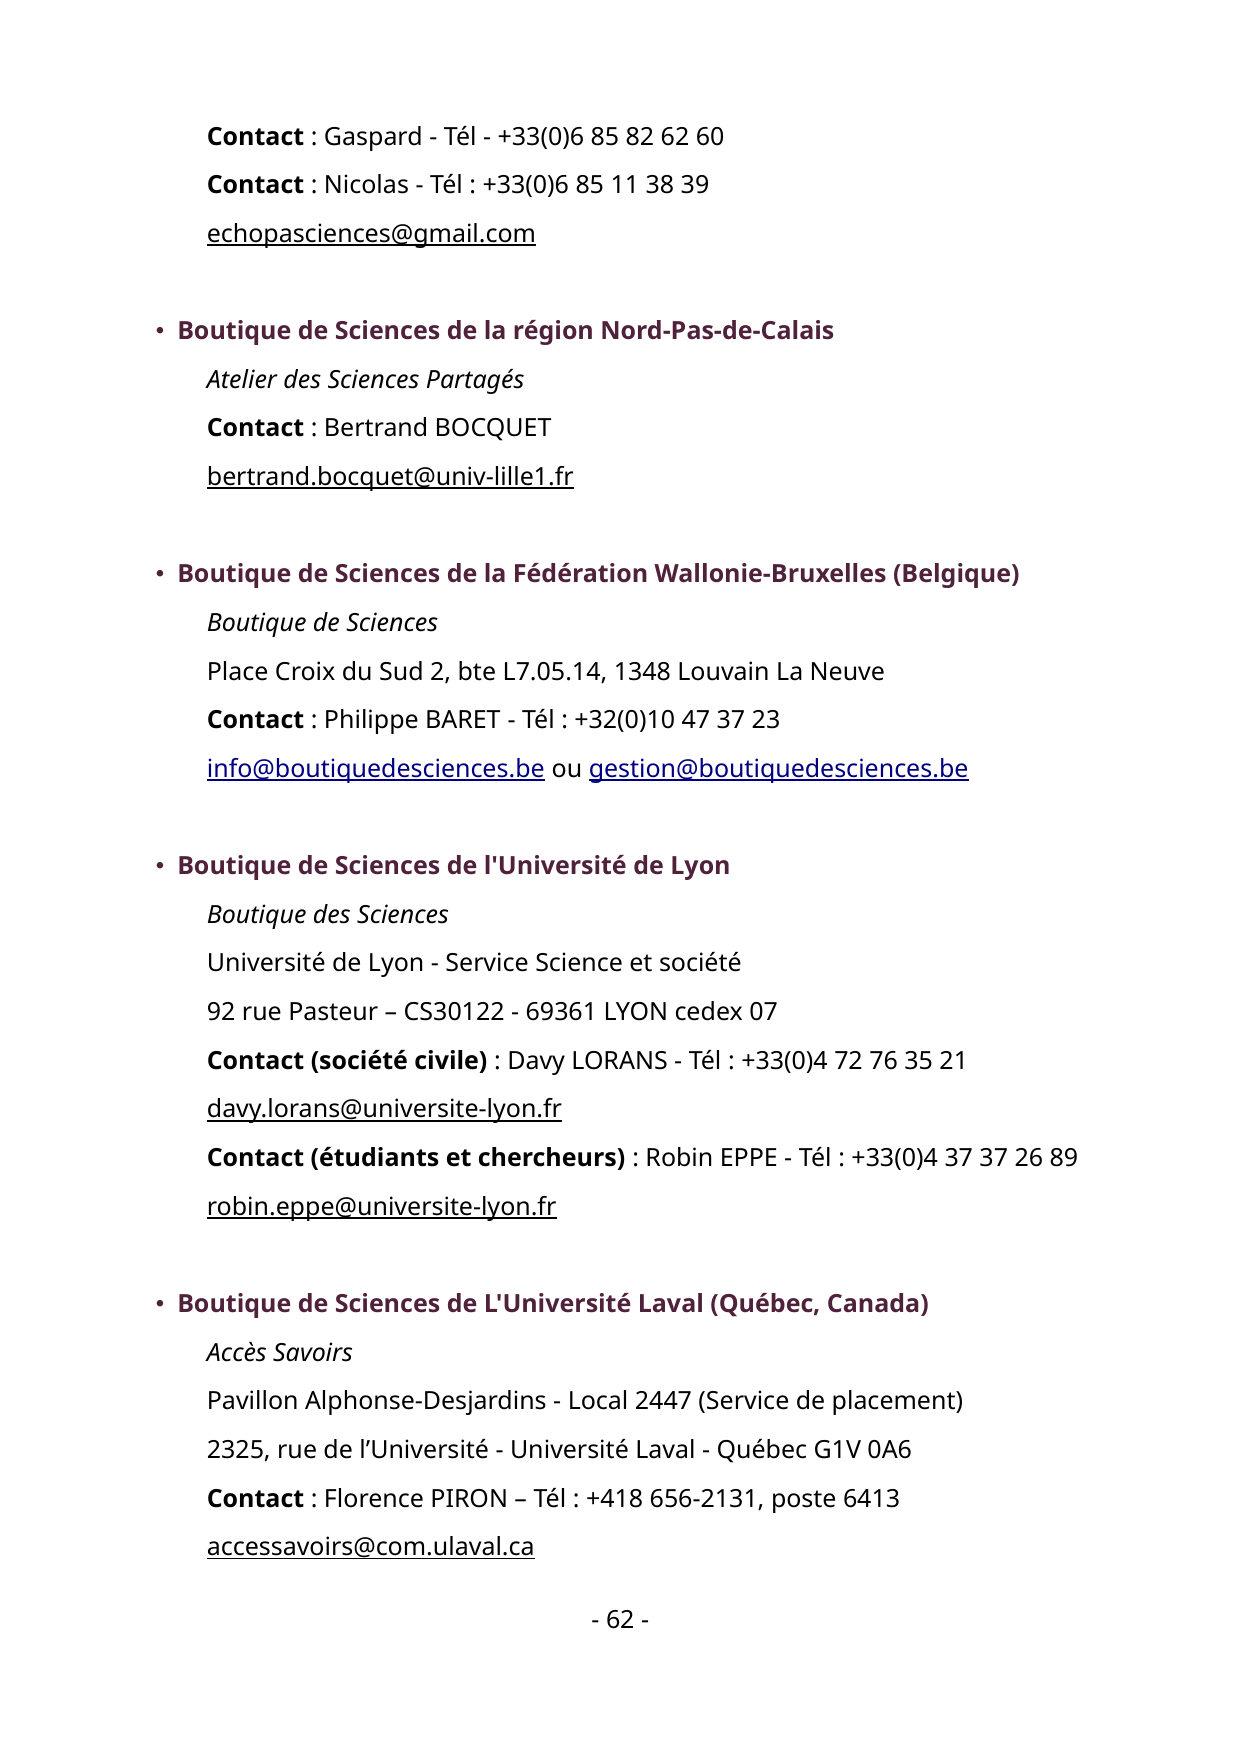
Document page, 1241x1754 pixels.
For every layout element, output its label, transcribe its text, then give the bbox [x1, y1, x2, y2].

text Atelier des Sciences Partagés [207, 361, 1122, 395]
text Pavillon Alphonse-Desjardins - Local 2447 (Service de placement) [207, 1383, 1122, 1417]
text 92 rue Pasteur – CS30122 - 69361 LYON cedex 07 [207, 994, 1122, 1028]
text Contact : Florence PIRON – Tél : +418 656-2131, poste 6413 [207, 1480, 1122, 1514]
list Boutique de Sciences de la Fédération Wallonie-Bruxelles (Belgique) [156, 556, 1122, 590]
text 2325, rue de l’Université - Université Laval - Québec G1V 0A6 [207, 1432, 1122, 1466]
text Place Croix du Sud 2, bte L7.05.14, 1348 Louvain La Neuve [207, 653, 1122, 687]
text Contact (société civile) : Davy LORANS - Tél : +33(0)4 72 76 35 21 [207, 1042, 1122, 1076]
text Contact : Nicolas - Tél : +33(0)6 85 11 38 39 [207, 167, 1122, 201]
text Boutique des Sciences [207, 896, 1122, 931]
text Accès Savoirs [207, 1334, 1122, 1368]
text echopasciences@gmail.com [207, 215, 1122, 249]
text Boutique de Sciences [207, 604, 1122, 639]
text info@boutiquedesciences.be ou gestion@boutiquedesciences.be [207, 751, 1122, 784]
text accessavoirs@com.ulaval.ca [207, 1529, 1122, 1563]
text Contact : Philippe BARET - Tél : +32(0)10 47 37 23 [207, 702, 1122, 736]
text Université de Lyon - Service Science et société [207, 945, 1122, 979]
list Boutique de Sciences de L'Université Laval (Québec, Canada) [156, 1286, 1122, 1320]
text Contact : Bertrand BOCQUET [207, 410, 1122, 444]
text robin.eppe@universite-lyon.fr [207, 1188, 1122, 1222]
text davy.lorans@universite-lyon.fr [207, 1091, 1122, 1125]
list Boutique de Sciences de l'Université de Lyon [156, 848, 1122, 882]
text Contact : Gaspard - Tél - +33(0)6 85 82 62 60 [207, 118, 1122, 152]
list Boutique de Sciences de la région Nord-Pas-de-Calais [156, 313, 1122, 347]
text Contact (étudiants et chercheurs) : Robin EPPE - Tél : +33(0)4 37 37 26 89 [207, 1140, 1122, 1174]
text bertrand.bocquet@univ-lille1.fr [207, 459, 1122, 493]
